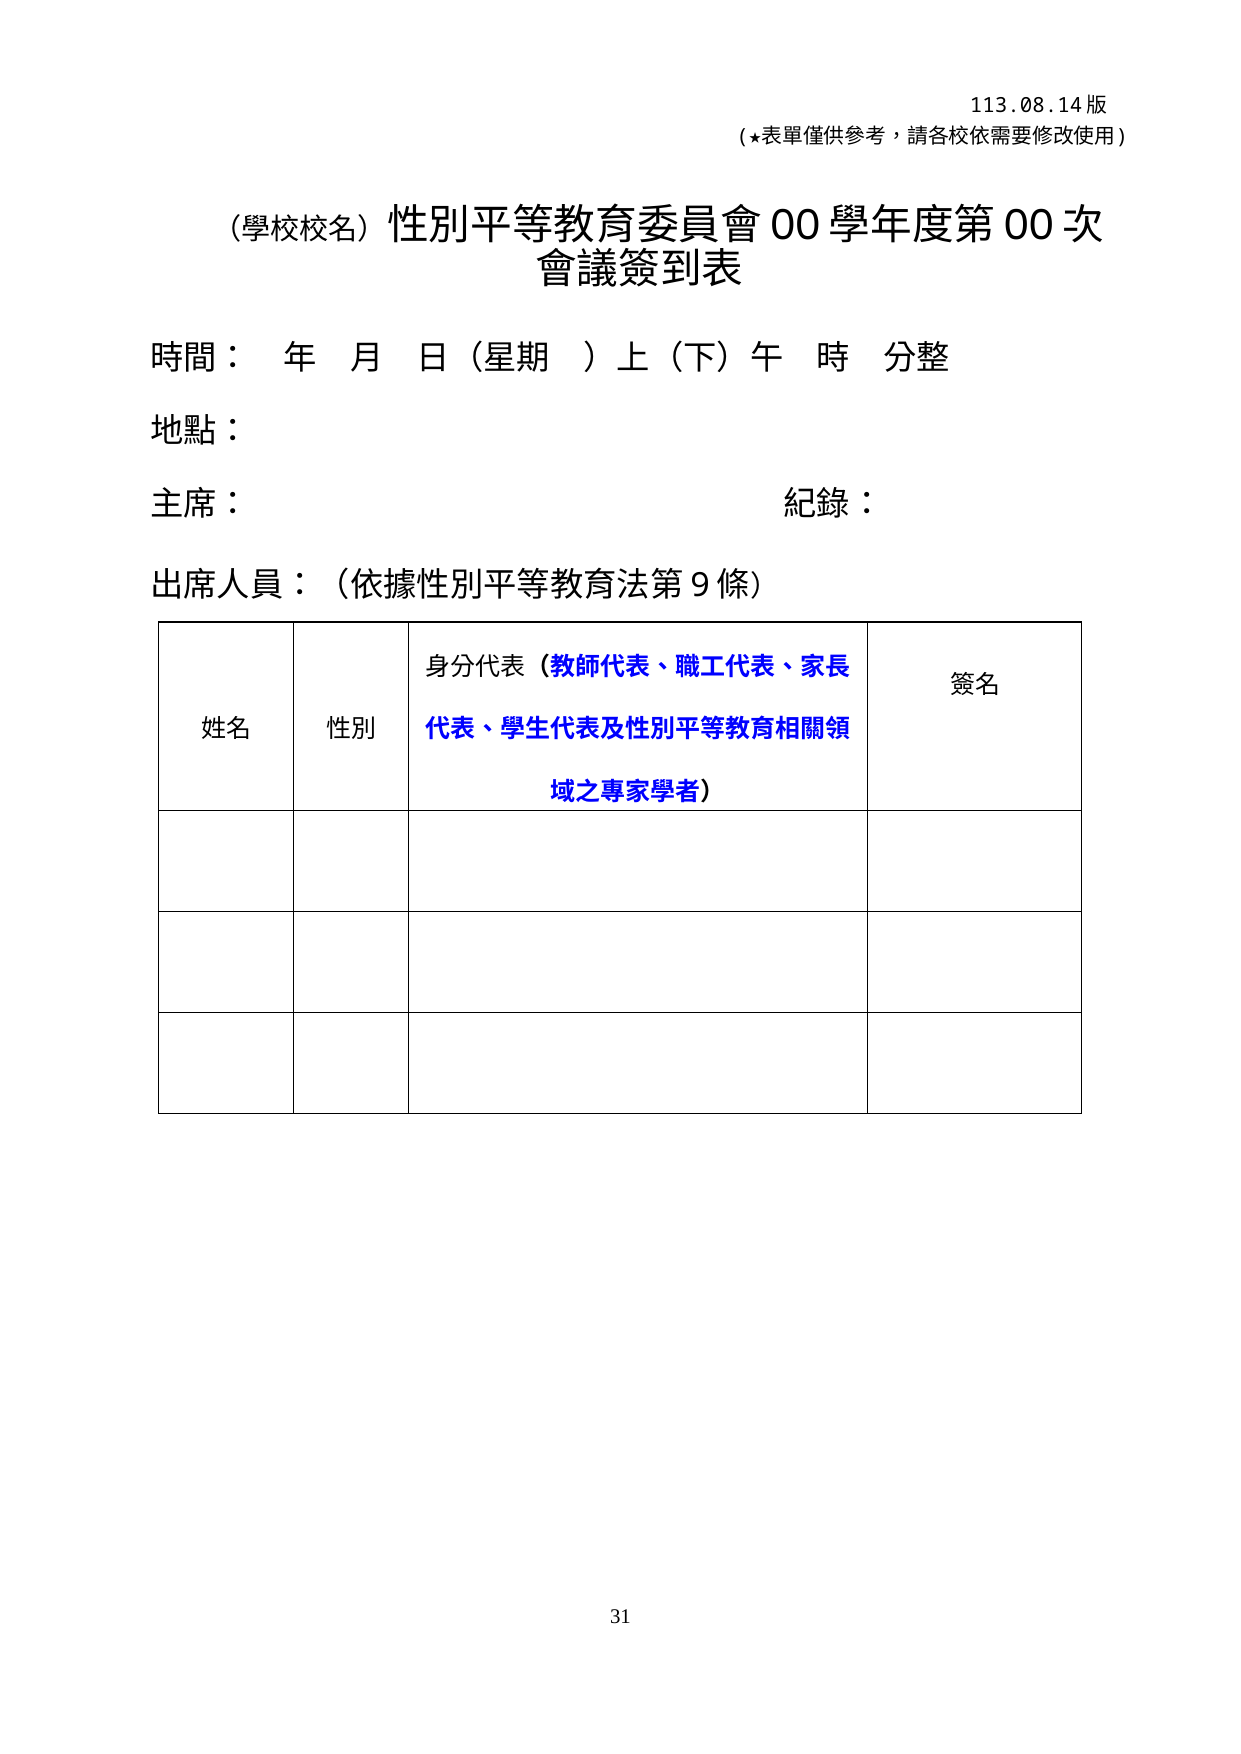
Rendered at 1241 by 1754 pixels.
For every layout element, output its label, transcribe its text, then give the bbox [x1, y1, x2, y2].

table_cell [868, 1013, 1081, 1113]
table_cell [159, 1013, 293, 1113]
table_cell [868, 912, 1081, 1012]
table_cell [409, 912, 867, 1012]
text 出席人員：（依據性別平等教育法第9條） [150, 540, 1128, 603]
text 地點： [150, 386, 1128, 448]
table_cell [294, 912, 408, 1012]
table_cell [868, 811, 1081, 911]
text 時間： 年 月 日（星期 ）上（下）午 時 分整 [150, 313, 1128, 376]
table_cell [159, 811, 293, 911]
text （學校校名）性別平等教育委員會OO學年度第OO次 [112, 180, 1128, 242]
text 主席： 紀錄： [150, 459, 1128, 521]
table_cell [294, 1013, 408, 1113]
table_cell [409, 1013, 867, 1113]
table_cell [294, 811, 408, 911]
table_header 身分代表（教師代表、職工代表、家長代表、學生代表及性別平等教育相關領域之專家學者） [409, 623, 867, 810]
table_cell [159, 912, 293, 1012]
table_cell [409, 811, 867, 911]
text 會議簽到表 [150, 242, 1128, 294]
table_header 簽名 [868, 623, 1081, 810]
table_header 姓名 [159, 623, 293, 810]
table_header 性別 [294, 623, 408, 810]
